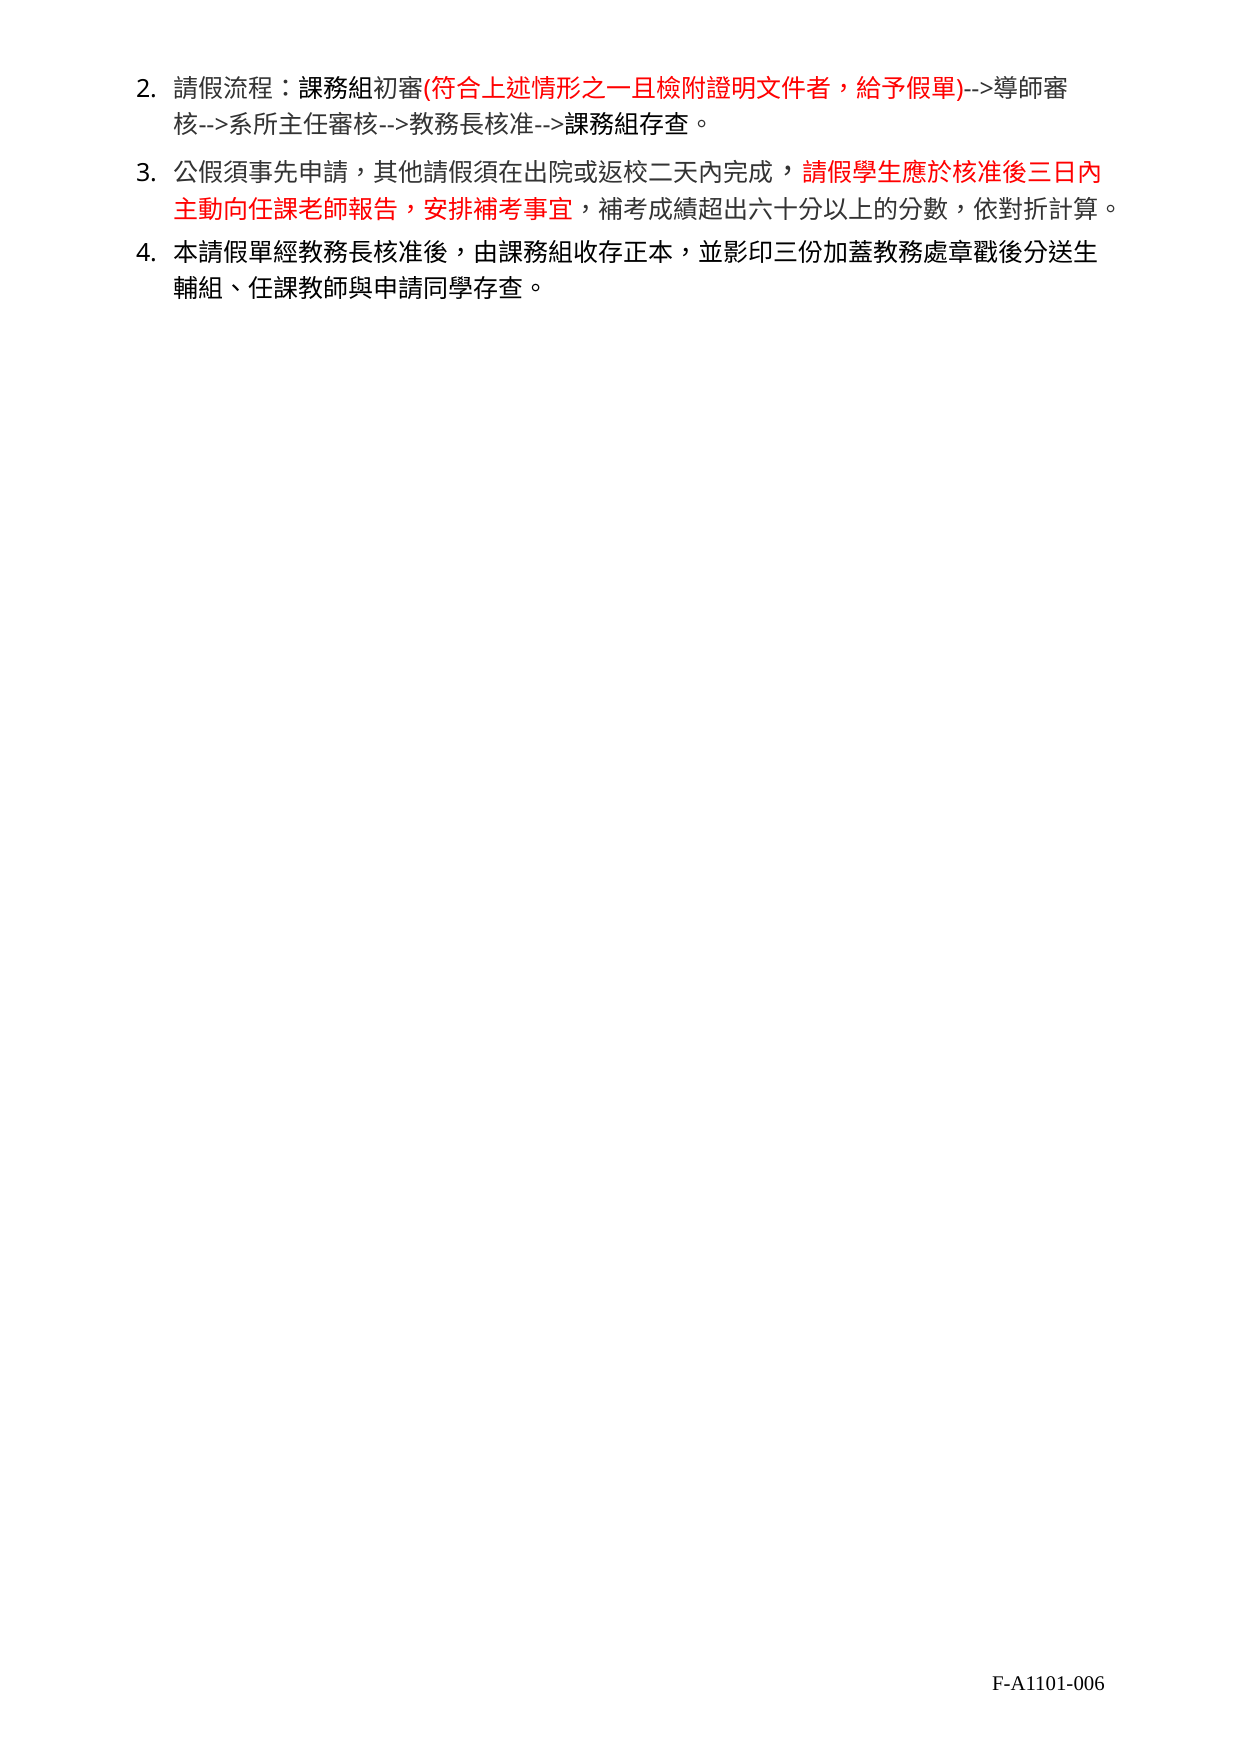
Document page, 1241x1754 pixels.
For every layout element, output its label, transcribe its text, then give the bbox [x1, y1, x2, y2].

list 本請假單經教務長核准後，由課務組收存正本，並影印三份加蓋教務處章戳後分送生輔組、任課教師與申請同學存查。 [136, 232, 1104, 305]
list 公假須事先申請，其他請假須在出院或返校二天內完成，請假學生應於核准後三日內主動向任課老師報告，安排補考事宜，補考成績超出六十分以上的分數，依對折計算。 [136, 147, 1104, 226]
list 請假流程：課務組初審(符合上述情形之一且檢附證明文件者，給予假單)-->導師審核-->系所主任審核-->教務長核准-->課務組存查。 [136, 69, 1104, 141]
